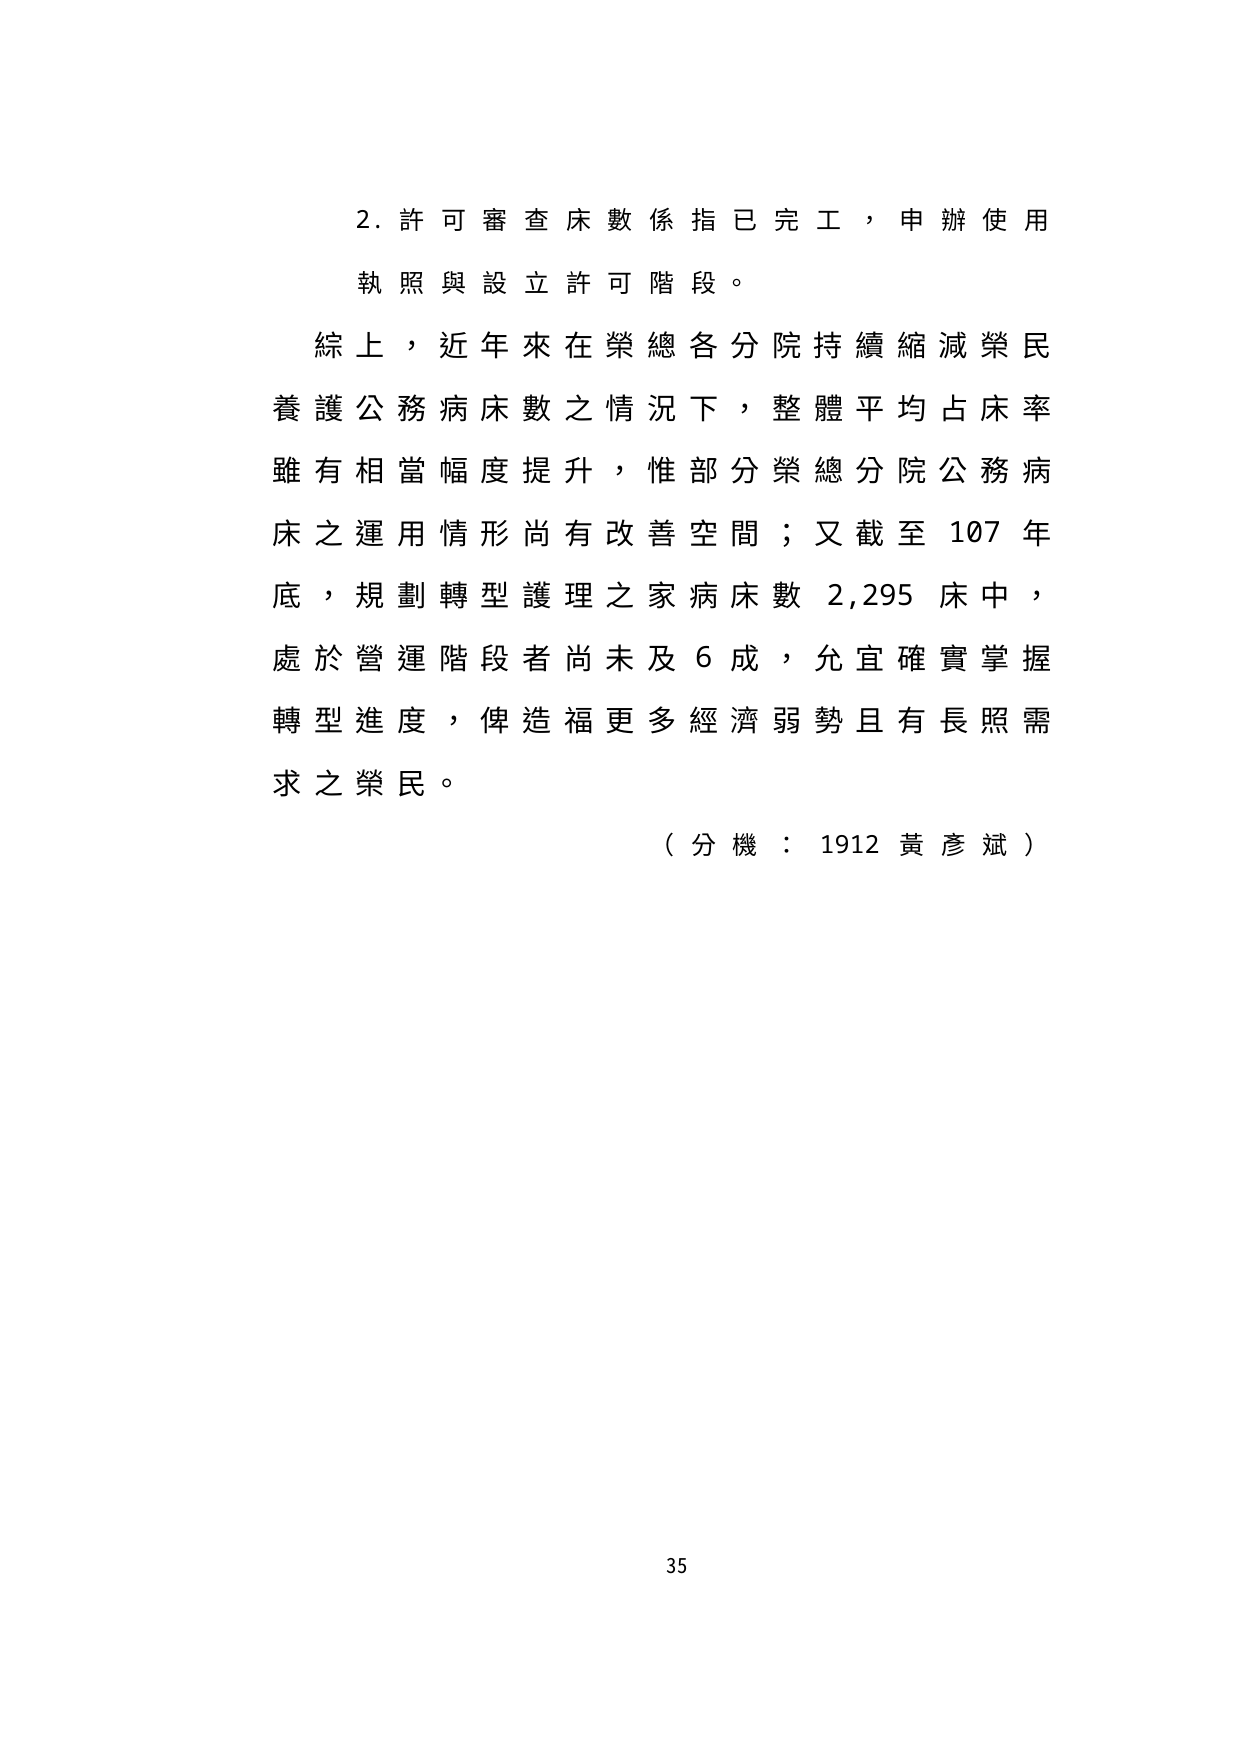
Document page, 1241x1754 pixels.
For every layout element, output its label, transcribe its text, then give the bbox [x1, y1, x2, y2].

text （分機：1912黃彥斌） [183, 802, 1058, 865]
text 2.許可審查床數係指已完工，申辦使用執照與設立許可階段。 [321, 177, 1058, 302]
text 綜上，近年來在榮總各分院持續縮減榮民養護公務病床數之情況下，整體平均占床率雖有相當幅度提升，惟部分榮總分院公務病床之運用情形尚有改善空間；又截至107年底，規劃轉型護理之家病床數2,295床中，處於營運階段者尚未及6成，允宜確實掌握轉型進度，俾造福更多經濟弱勢且有長照需求之榮民。 [242, 302, 1058, 802]
